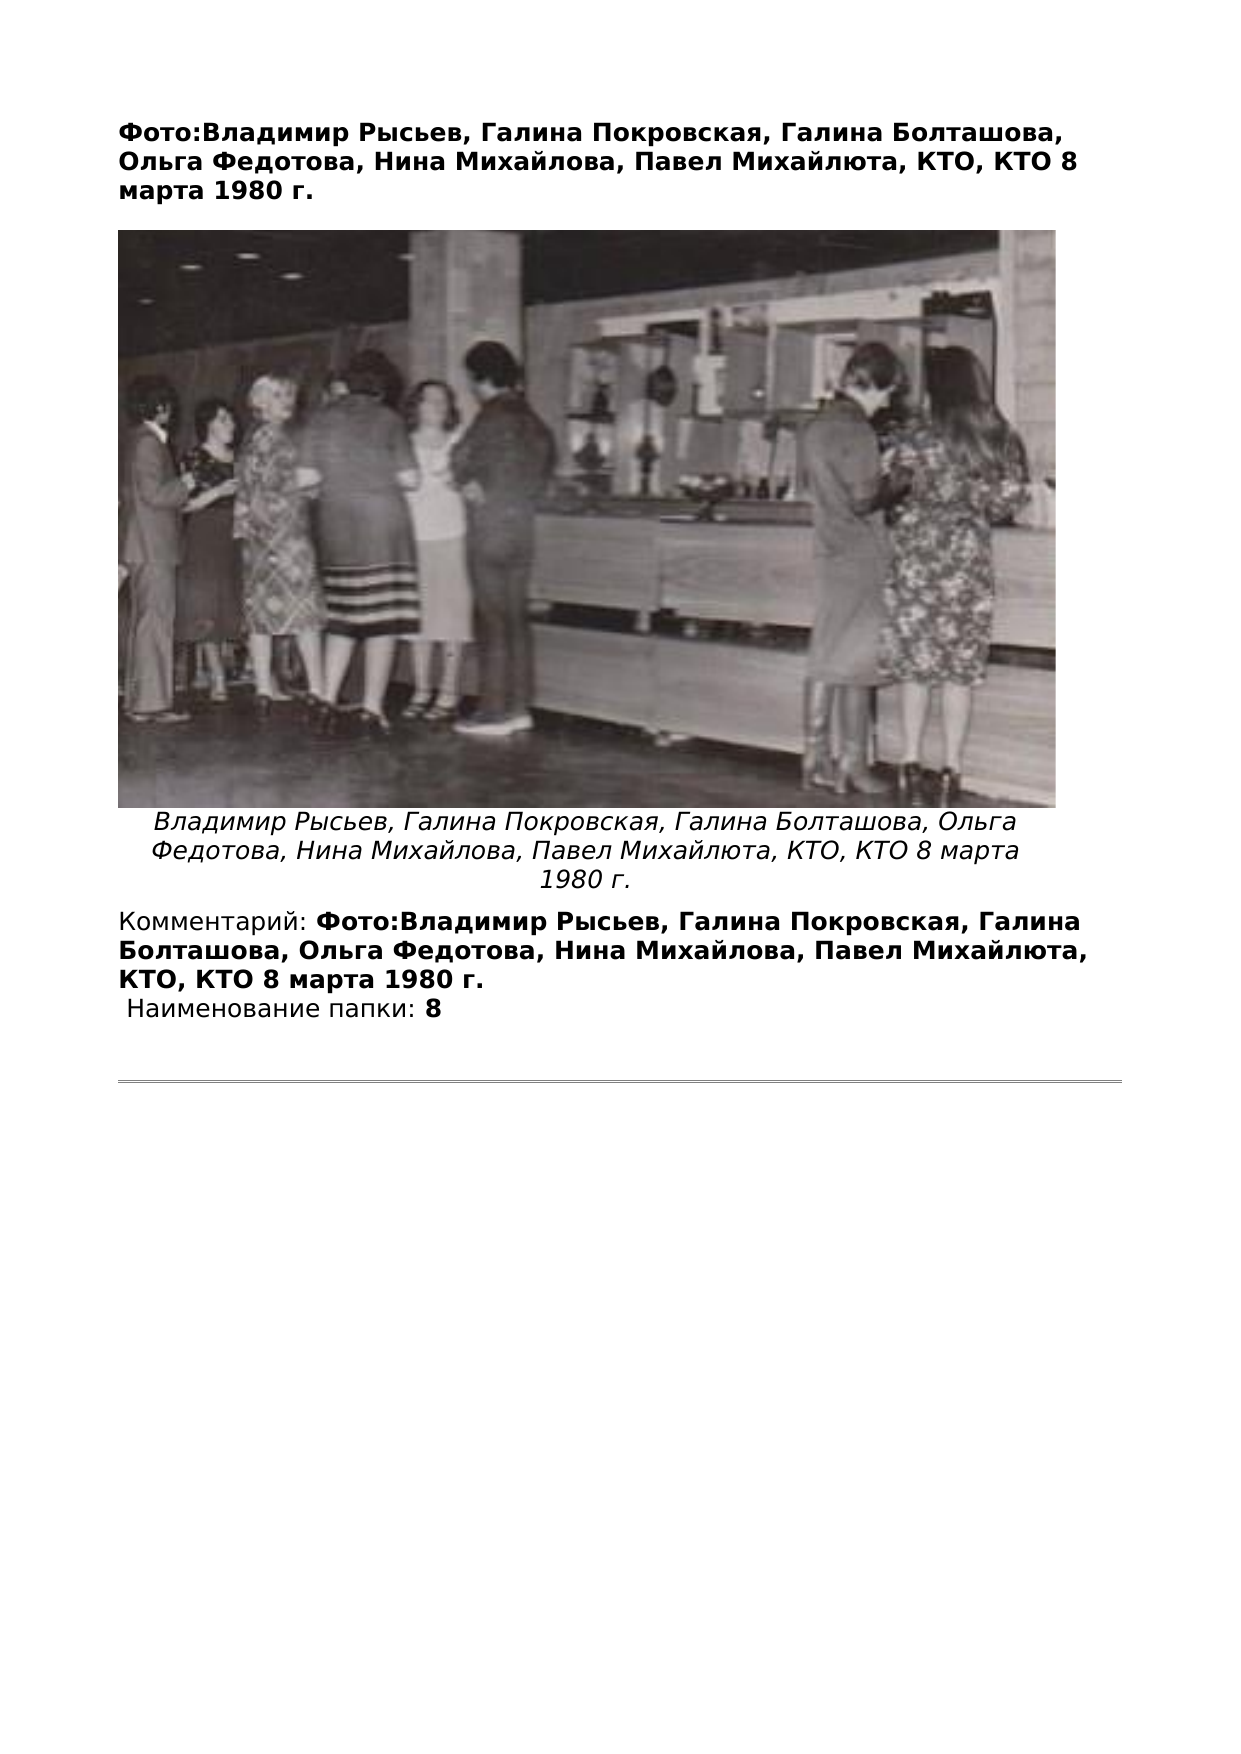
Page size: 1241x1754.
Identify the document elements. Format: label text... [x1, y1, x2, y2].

picture [118, 230, 1056, 808]
text Владимир Рысьев, Галина Покровская, Галина Болташова, Ольга Федотова, Нина Михайлова, Павел Михайлюта, КТО, КТО 8 марта 1980 г. [118, 808, 1056, 895]
subtitle Фото:Владимир Рысьев, Галина Покровская, Галина Болташова, Ольга Федотова, Нина Михайлова, Павел Михайлюта, КТО, КТО 8 марта 1980 г. [118, 118, 1122, 206]
text Комментарий: Фото:Владимир Рысьев, Галина Покровская, Галина Болташова, Ольга Федотова, Нина Михайлова, Павел Михайлюта, КТО, КТО 8 марта 1980 г. Наименование папки: 8 [118, 907, 1122, 1053]
